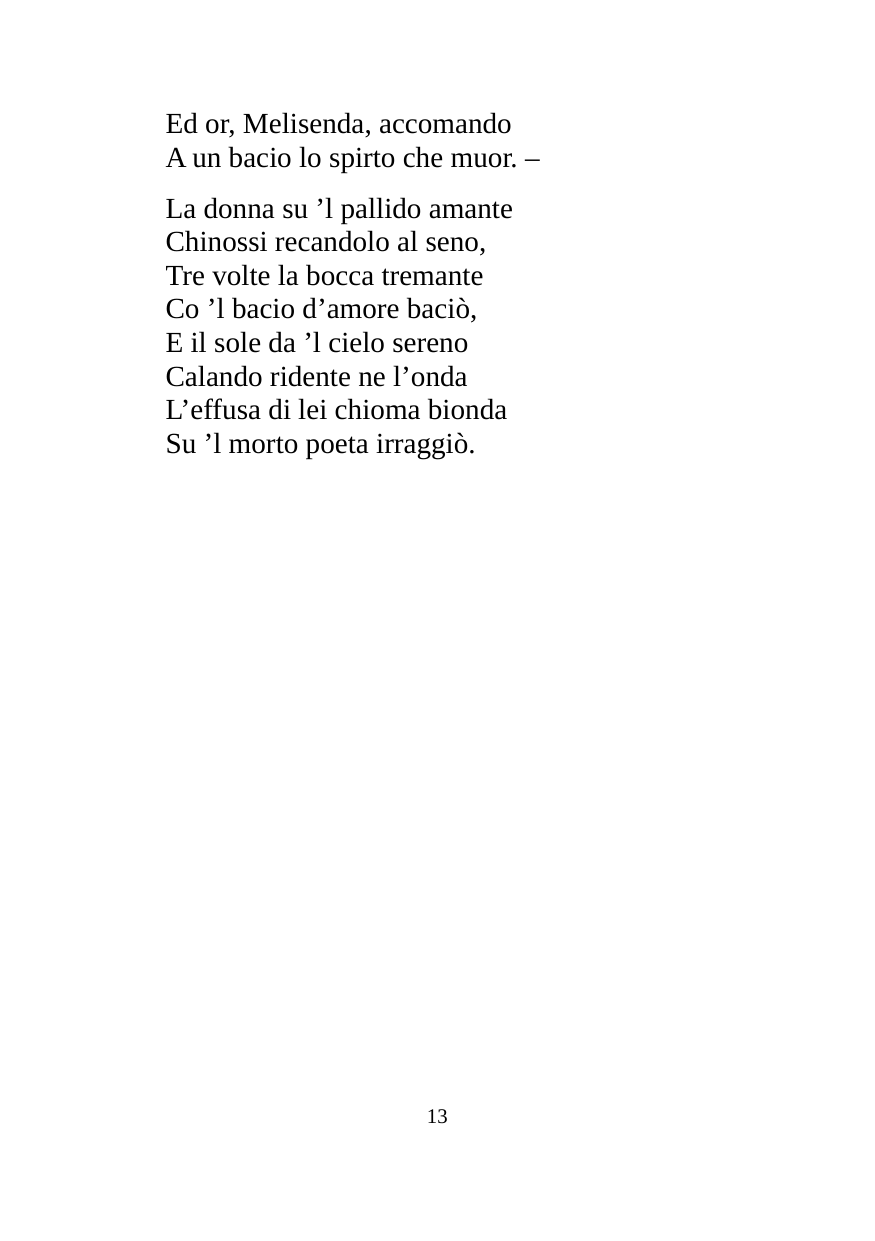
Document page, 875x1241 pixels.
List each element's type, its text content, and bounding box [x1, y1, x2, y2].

text Ed or, Melisenda, accomando A un bacio lo spirto che muor. – [165, 106, 768, 173]
text La donna su ’l pallido amante Chinossi recandolo al seno, Tre volte la bocca tremante Co ’l bacio d’amore baciò, E il sole da ’l cielo sereno Calando ridente ne l’onda L’effusa di lei chioma bionda Su ’l morto poeta irraggiò. [165, 191, 768, 459]
